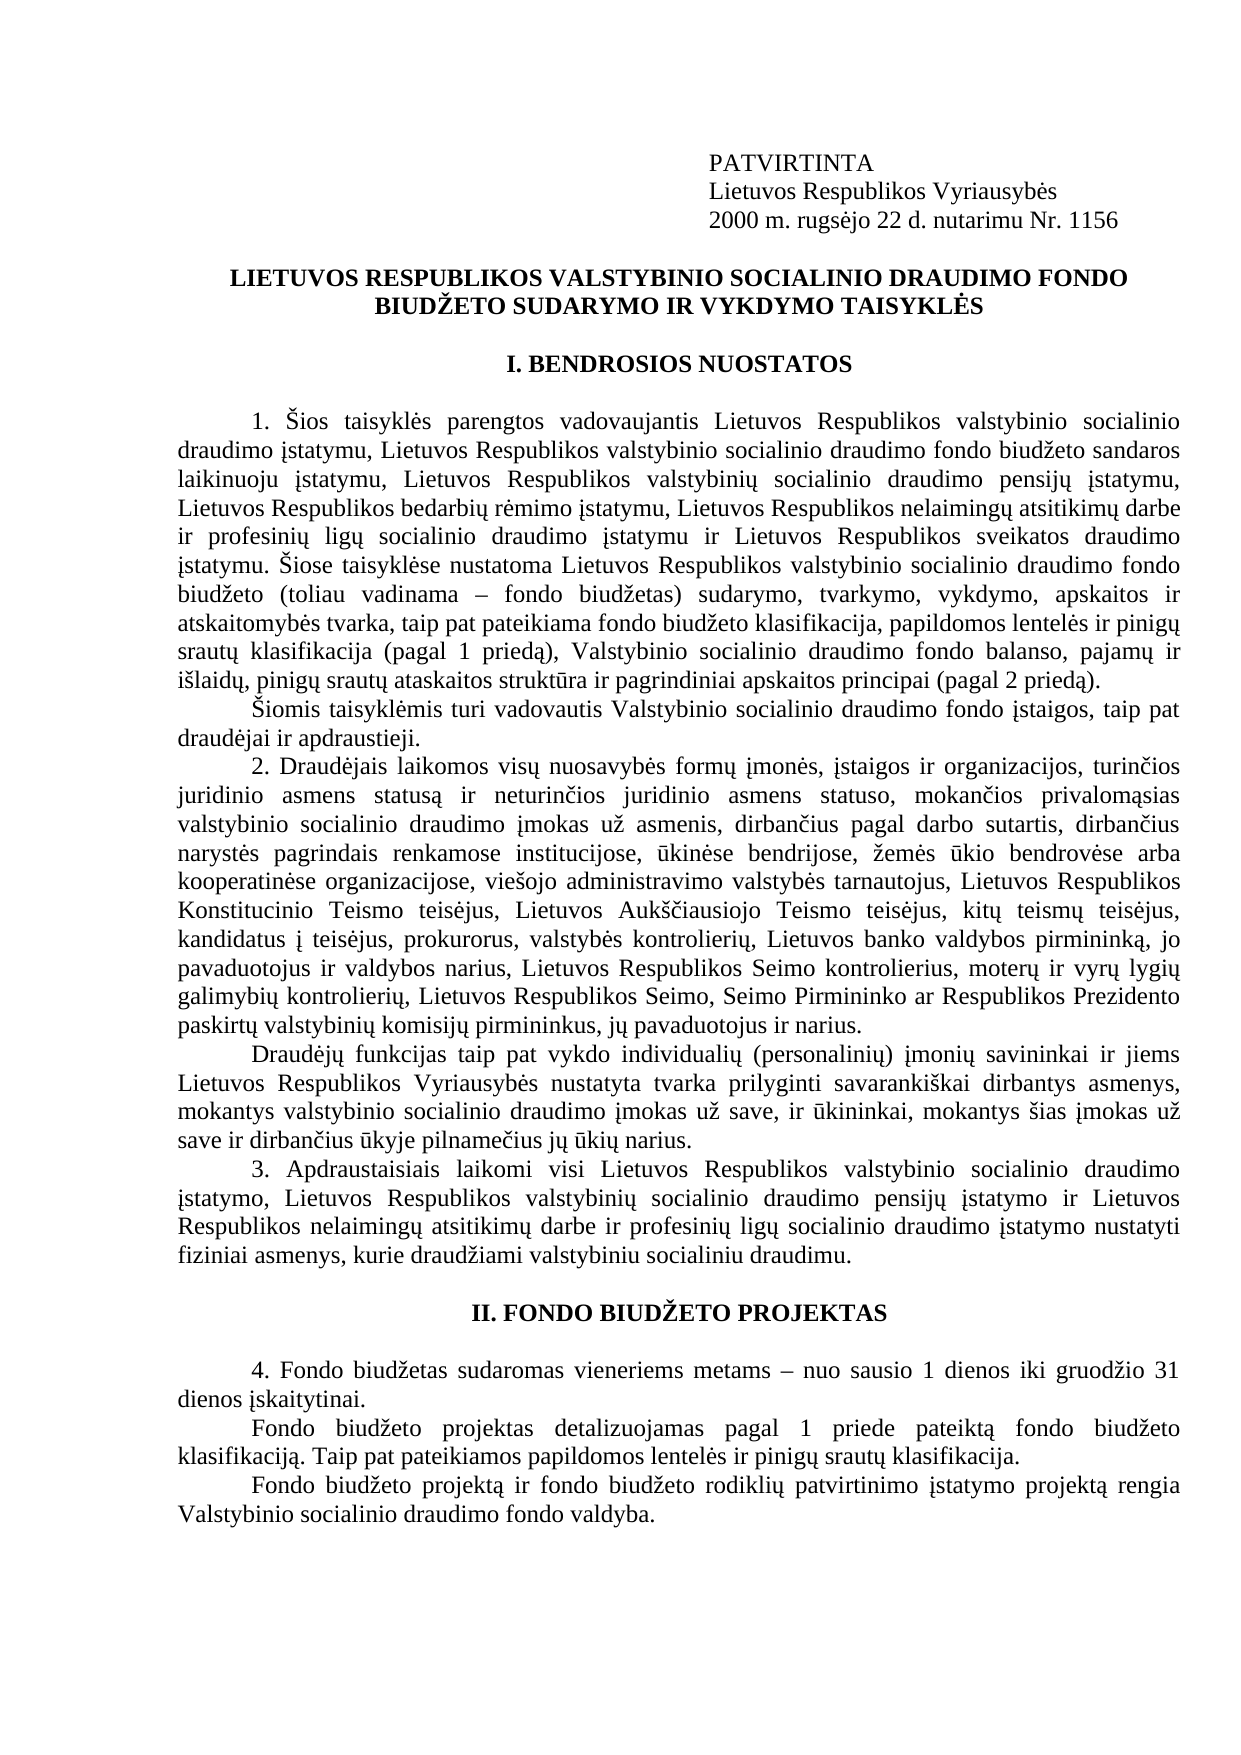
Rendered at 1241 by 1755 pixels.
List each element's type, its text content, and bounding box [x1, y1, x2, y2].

text 2. Draudėjais laikomos visų nuosavybės formų įmonės, įstaigos ir organizacijos, turinčios juridinio asmens statusą ir neturinčios juridinio asmens statuso, mokančios privalomąsias valstybinio socialinio draudimo įmokas už asmenis, dirbančius pagal darbo sutartis, dirbančius narystės pagrindais renkamose institucijose, ūkinėse bendrijose, žemės ūkio bendrovėse arba kooperatinėse organizacijose, viešojo administravimo valstybės tarnautojus, Lietuvos Respublikos Konstitucinio Teismo teisėjus, Lietuvos Aukščiausiojo Teismo teisėjus, kitų teismų teisėjus, kandidatus į teisėjus, prokurorus, valstybės kontrolierių, Lietuvos banko valdybos pirmininką, jo pavaduotojus ir valdybos narius, Lietuvos Respublikos Seimo kontrolierius, moterų ir vyrų lygių galimybių kontrolierių, Lietuvos Respublikos Seimo, Seimo Pirmininko ar Respublikos Prezidento paskirtų valstybinių komisijų pirmininkus, jų pavaduotojus ir narius. [177, 751, 1181, 1039]
text Fondo biudžeto projektas detalizuojamas pagal 1 priede pateiktą fondo biudžeto klasifikaciją. Taip pat pateikiamos papildomos lentelės ir pinigų srautų klasifikacija. [177, 1413, 1181, 1470]
text PATVIRTINTA [177, 148, 1181, 176]
text Draudėjų funkcijas taip pat vykdo individualių (personalinių) įmonių savininkai ir jiems Lietuvos Respublikos Vyriausybės nustatyta tvarka prilyginti savarankiškai dirbantys asmenys, mokantys valstybinio socialinio draudimo įmokas už save, ir ūkininkai, mokantys šias įmokas už save ir dirbančius ūkyje pilnamečius jų ūkių narius. [177, 1039, 1181, 1154]
text 1. Šios taisyklės parengtos vadovaujantis Lietuvos Respublikos valstybinio socialinio draudimo įstatymu, Lietuvos Respublikos valstybinio socialinio draudimo fondo biudžeto sandaros laikinuoju įstatymu, Lietuvos Respublikos valstybinių socialinio draudimo pensijų įstatymu, Lietuvos Respublikos bedarbių rėmimo įstatymu, Lietuvos Respublikos nelaimingų atsitikimų darbe ir profesinių ligų socialinio draudimo įstatymu ir Lietuvos Respublikos sveikatos draudimo įstatymu. Šiose taisyklėse nustatoma Lietuvos Respublikos valstybinio socialinio draudimo fondo biudžeto (toliau vadinama – fondo biudžetas) sudarymo, tvarkymo, vykdymo, apskaitos ir atskaitomybės tvarka, taip pat pateikiama fondo biudžeto klasifikacija, papildomos lentelės ir pinigų srautų klasifikacija (pagal 1 priedą), Valstybinio socialinio draudimo fondo balanso, pajamų ir išlaidų, pinigų srautų ataskaitos struktūra ir pagrindiniai apskaitos principai (pagal 2 priedą). [177, 406, 1181, 694]
text 4. Fondo biudžetas sudaromas vieneriems metams – nuo sausio 1 dienos iki gruodžio 31 dienos įskaitytinai. [177, 1355, 1181, 1413]
text Lietuvos Respublikos Vyriausybės [177, 176, 1181, 205]
text Šiomis taisyklėmis turi vadovautis Valstybinio socialinio draudimo fondo įstaigos, taip pat draudėjai ir apdraustieji. [177, 694, 1181, 751]
text I. BENDROSIOS NUOSTATOS [177, 349, 1181, 378]
text 3. Apdraustaisiais laikomi visi Lietuvos Respublikos valstybinio socialinio draudimo įstatymo, Lietuvos Respublikos valstybinių socialinio draudimo pensijų įstatymo ir Lietuvos Respublikos nelaimingų atsitikimų darbe ir profesinių ligų socialinio draudimo įstatymo nustatyti fiziniai asmenys, kurie draudžiami valstybiniu socialiniu draudimu. [177, 1154, 1181, 1269]
text II. FONDO BIUDŽETO PROJEKTAS [177, 1298, 1181, 1326]
text LIETUVOS RESPUBLIKOS VALSTYBINIO SOCIALINIO DRAUDIMO FONDO [177, 263, 1181, 291]
text BIUDŽETO SUDARYMO IR VYKDYMO TAISYKLĖS [177, 291, 1181, 320]
text 2000 m. rugsėjo 22 d. nutarimu Nr. 1156 [177, 205, 1181, 234]
text Fondo biudžeto projektą ir fondo biudžeto rodiklių patvirtinimo įstatymo projektą rengia Valstybinio socialinio draudimo fondo valdyba. [177, 1470, 1181, 1528]
